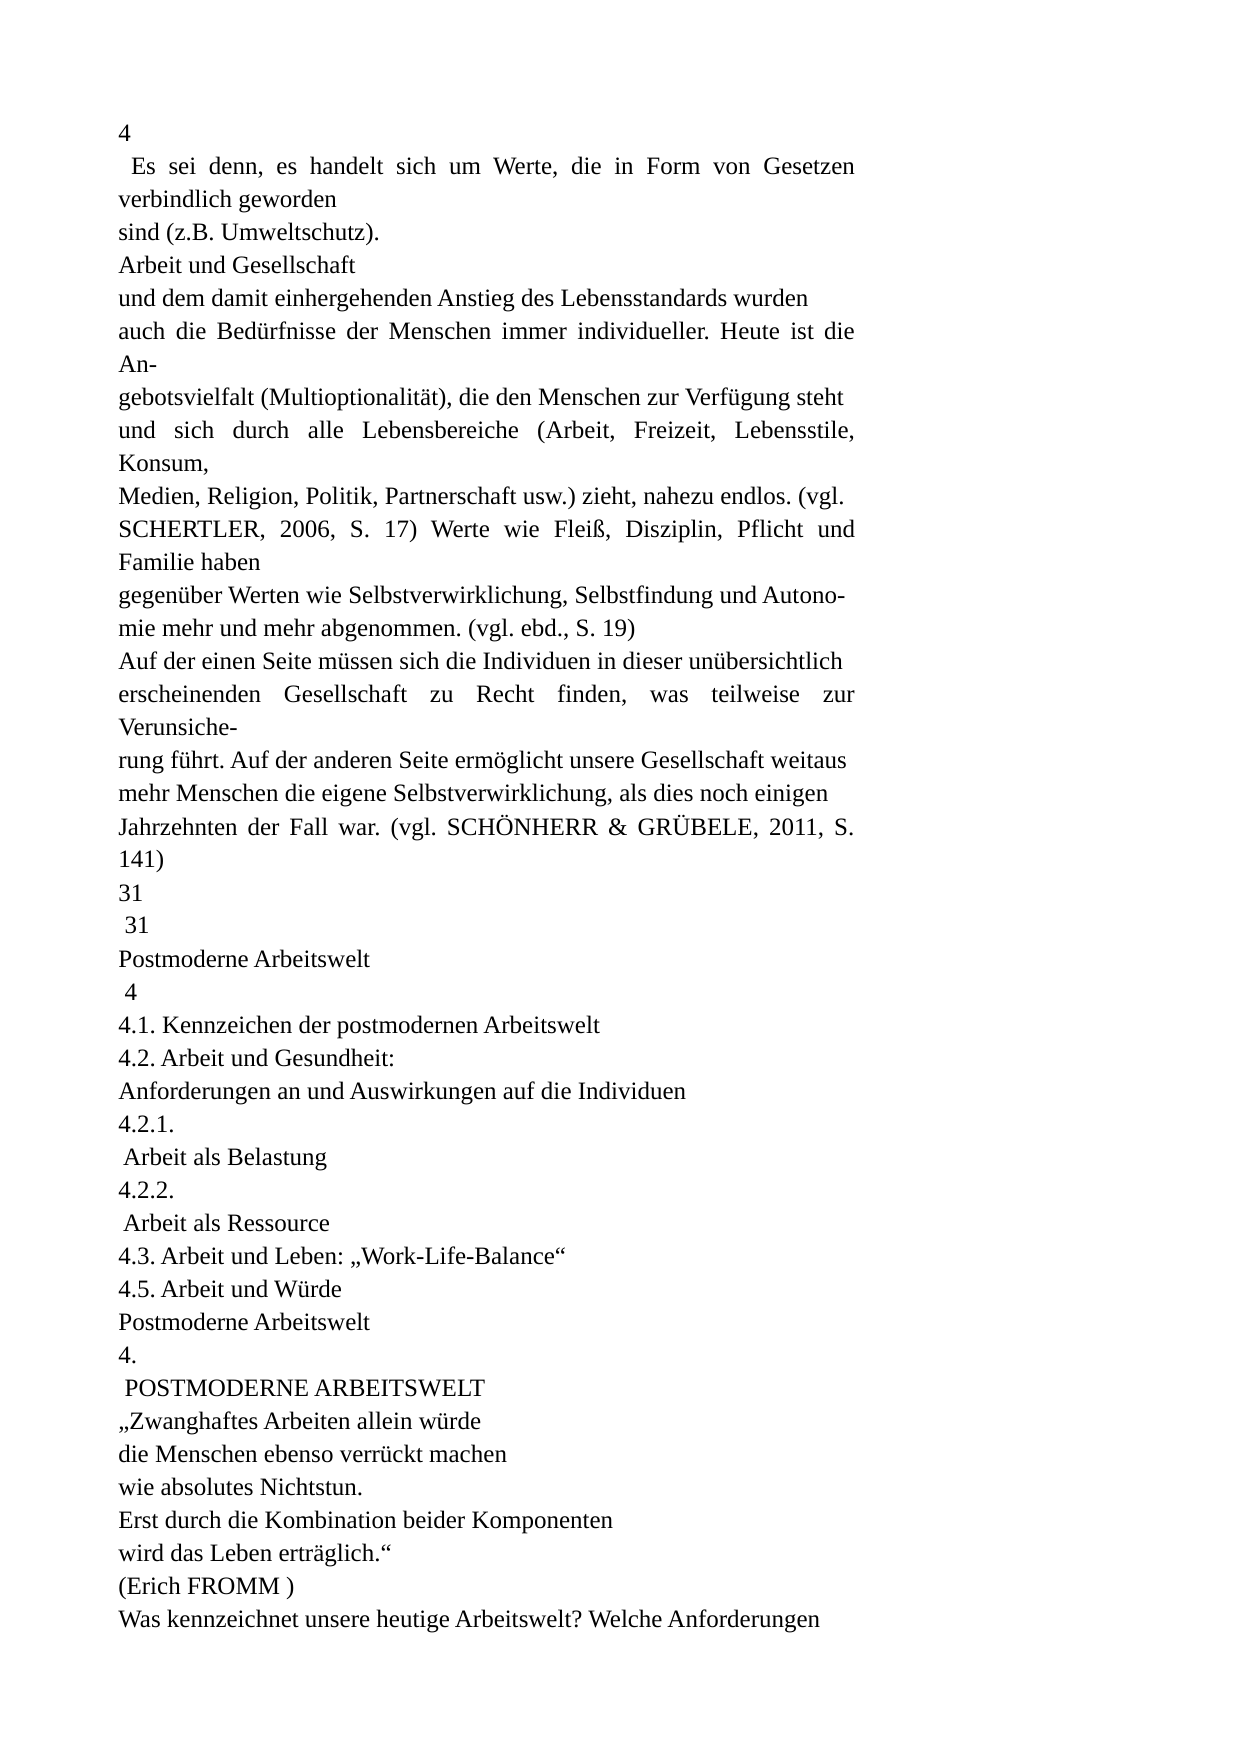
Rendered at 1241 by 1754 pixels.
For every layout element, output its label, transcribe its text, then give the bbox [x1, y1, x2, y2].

text die Menschen ebenso verrückt machen [118, 1439, 856, 1468]
text wird das Leben erträglich.“ [118, 1538, 856, 1567]
text mie mehr und mehr abgenommen. (vgl. ebd., S. 19) [118, 613, 856, 642]
text 4.1. Kennzeichen der postmodernen Arbeitswelt [118, 1010, 856, 1038]
text Anforderungen an und Auswirkungen auf die Individuen [118, 1076, 856, 1104]
text mehr Menschen die eigene Selbstverwirklichung, als dies noch einigen [118, 778, 856, 807]
text Jahrzehnten der Fall war. (vgl. SCHÖNHERR & GRÜBELE, 2011, S. 141) [118, 812, 856, 873]
text 4.2.1. [118, 1109, 856, 1137]
text sind (z.B. Umweltschutz). [118, 217, 856, 246]
text Arbeit als Belastung [118, 1142, 856, 1171]
text 4.5. Arbeit und Würde [118, 1274, 856, 1303]
text Was kennzeichnet unsere heutige Arbeitswelt? Welche Anforderungen [118, 1604, 856, 1633]
text und dem damit einhergehenden Anstieg des Lebensstandards wurden [118, 283, 856, 312]
text Postmoderne Arbeitswelt [118, 944, 856, 972]
text Es sei denn, es handelt sich um Werte, die in Form von Gesetzen verbindlich geworden [118, 151, 856, 213]
text Postmoderne Arbeitswelt [118, 1307, 856, 1336]
text 4.2. Arbeit und Gesundheit: [118, 1043, 856, 1071]
text (Erich FROMM ) [118, 1571, 856, 1600]
text POSTMODERNE ARBEITSWELT [118, 1373, 856, 1402]
text Arbeit als Ressource [118, 1208, 856, 1237]
text 4 [118, 118, 856, 147]
text Medien, Religion, Politik, Partnerschaft usw.) zieht, nahezu endlos. (vgl. [118, 481, 856, 510]
text gegenüber Werten wie Selbstverwirklichung, Selbstfindung und Autono- [118, 580, 856, 609]
text 4. [118, 1340, 856, 1369]
text erscheinenden Gesellschaft zu Recht finden, was teilweise zur Verunsiche- [118, 679, 856, 741]
text Erst durch die Kombination beider Komponenten [118, 1505, 856, 1534]
text 4.2.2. [118, 1175, 856, 1203]
text 4 [118, 977, 856, 1005]
text 4.3. Arbeit und Leben: „Work-Life-Balance“ [118, 1241, 856, 1269]
text und sich durch alle Lebensbereiche (Arbeit, Freizeit, Lebensstile, Konsum, [118, 415, 856, 477]
text SCHERTLER, 2006, S. 17) Werte wie Fleiß, Disziplin, Pflicht und Familie haben [118, 514, 856, 576]
text Auf der einen Seite müssen sich die Individuen in dieser unübersichtlich [118, 646, 856, 675]
text Arbeit und Gesellschaft [118, 250, 856, 279]
text 31 [118, 878, 856, 906]
text gebotsvielfalt (Multioptionalität), die den Menschen zur Verfügung steht [118, 382, 856, 411]
text „Zwanghaftes Arbeiten allein würde [118, 1406, 856, 1435]
text 31 [118, 911, 856, 939]
text auch die Bedürfnisse der Menschen immer individueller. Heute ist die An- [118, 316, 856, 378]
text rung führt. Auf der anderen Seite ermöglicht unsere Gesellschaft weitaus [118, 746, 856, 774]
text wie absolutes Nichtstun. [118, 1472, 856, 1501]
